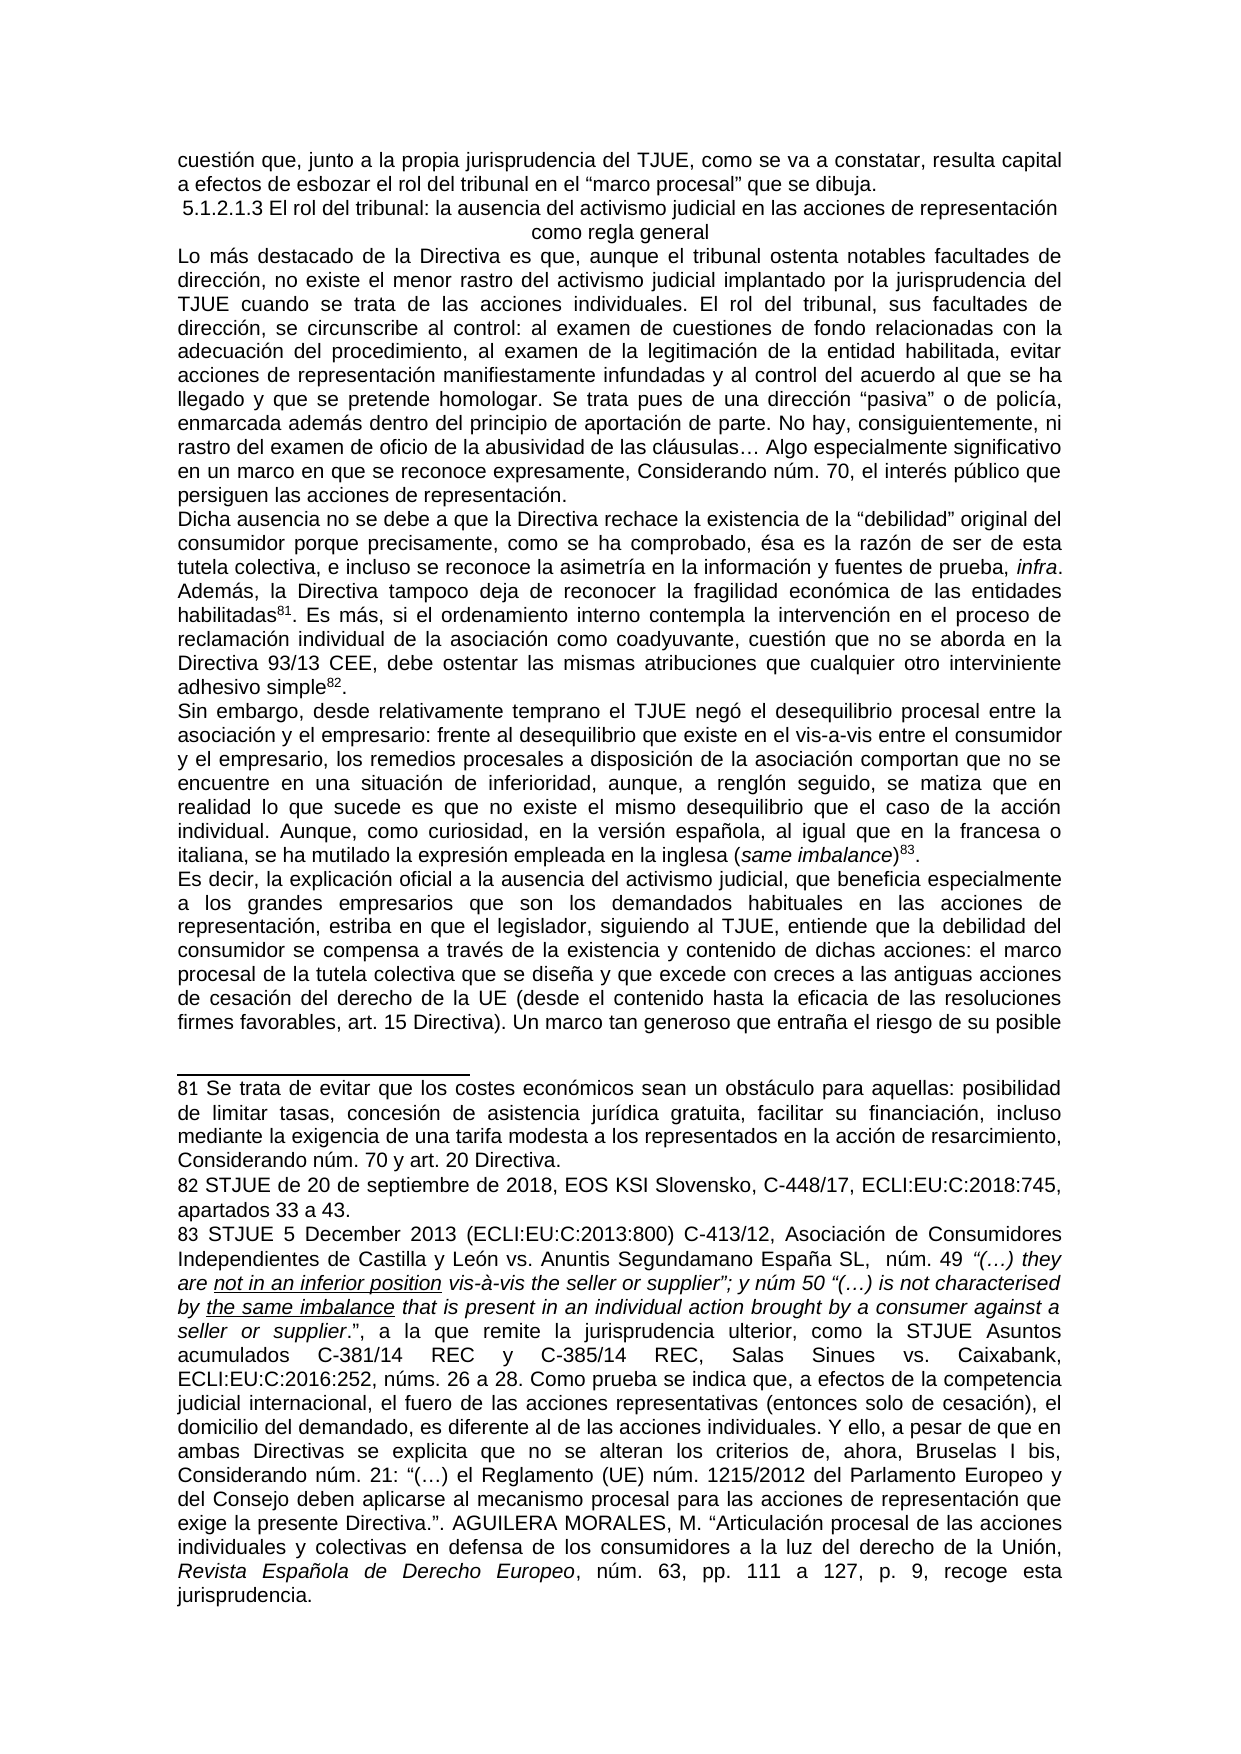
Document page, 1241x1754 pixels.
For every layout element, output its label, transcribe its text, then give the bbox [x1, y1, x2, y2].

text STJUE 5 December 2013 (ECLI:EU:C:2013:800) C-413/12, Asociación de Consumidores Independientes de Castilla y León vs. Anuntis Segundamano España SL, núm. 49 “(…) they are not in an inferior position vis-à-vis the seller or supplier”; y núm 50 “(…) is not characterised by the same imbalance that is present in an individual action brought by a consumer against a seller or supplier.”, a la que remite la jurisprudencia ulterior, como la STJUE Asuntos acumulados C-381/14 REC y C-385/14 REC, Salas Sinues vs. Caixabank, ECLI:EU:C:2016:252, núms. 26 a 28. Como prueba se indica que, a efectos de la competencia judicial internacional, el fuero de las acciones representativas (entonces solo de cesación), el domicilio del demandado, es diferente al de las acciones individuales. Y ello, a pesar de que en ambas Directivas se explicita que no se alteran los criterios de, ahora, Bruselas I bis, Considerando núm. 21: “(…) el Reglamento (UE) núm. 1215/2012 del Parlamento Europeo y del Consejo deben aplicarse al mecanismo procesal para las acciones de representación que exige la presente Directiva.”. AGUILERA MORALES, M. “Articulación procesal de las acciones individuales y colectivas en defensa de los consumidores a la luz del derecho de la Unión, Revista Española de Derecho Europeo, núm. 63, pp. 111 a 127, p. 9, recoge esta jurisprudencia. [177, 1222, 1063, 1606]
text Sin embargo, la Directiva innova la perspectiva económica cuando se trata de la tutela procesal del consumidor; también se fija y decide proteger al otro agente, antagónico, del mercado: la oferta, el profesional, precisamente para salvaguardar el adecuado funcionamiento de aquél. Se repudia, consiguientemente, Considerando núm. 39, el ejercicio de acciones abusivas y, a tal efecto, se otorgan amplias facultades al tribunal para controlar el objeto y la legitimación de la acción de representación, infra, a la par que se impiden las indemnizaciones punitivas. Una cuestión que, junto a la propia jurisprudencia del TJUE, como se va a constatar, resulta capital a efectos de esbozar el rol del tribunal en el “marco procesal” que se dibuja. [177, 148, 1063, 196]
text Se trata de evitar que los costes económicos sean un obstáculo para aquellas: posibilidad de limitar tasas, concesión de asistencia jurídica gratuita, facilitar su financiación, incluso mediante la exigencia de una tarifa modesta a los representados en la acción de resarcimiento, Considerando núm. 70 y art. 20 Directiva. [177, 1075, 1063, 1172]
text Es decir, la explicación oficial a la ausencia del activismo judicial, que beneficia especialmente a los grandes empresarios que son los demandados habituales en las acciones de representación, estriba en que el legislador, siguiendo al TJUE, entiende que la debilidad del consumidor se compensa a través de la existencia y contenido de dichas acciones: el marco procesal de la tutela colectiva que se diseña y que excede con creces a las antiguas acciones de cesación del derecho de la UE (desde el contenido hasta la eficacia de las resoluciones firmes favorables, art. 15 Directiva). Un marco tan generoso que entraña el riesgo de su posible [177, 866, 1063, 1034]
text 5.1.2.1.3 El rol del tribunal: la ausencia del activismo judicial en las acciones de representación como regla general [177, 196, 1063, 243]
text Dicha ausencia no se debe a que la Directiva rechace la existencia de la “debilidad” original del consumidor porque precisamente, como se ha comprobado, ésa es la razón de ser de esta tutela colectiva, e incluso se reconoce la asimetría en la información y fuentes de prueba, infra. Además, la Directiva tampoco deja de reconocer la fragilidad económica de las entidades habilitadas. Es más, si el ordenamiento interno contempla la intervención en el proceso de reclamación individual de la asociación como coadyuvante, cuestión que no se aborda en la Directiva 93/13 CEE, debe ostentar las mismas atribuciones que cualquier otro interviniente adhesivo simple. [177, 507, 1063, 699]
text Sin embargo, desde relativamente temprano el TJUE negó el desequilibrio procesal entre la asociación y el empresario: frente al desequilibrio que existe en el vis-a-vis entre el consumidor y el empresario, los remedios procesales a disposición de la asociación comportan que no se encuentre en una situación de inferioridad, aunque, a renglón seguido, se matiza que en realidad lo que sucede es que no existe el mismo desequilibrio que el caso de la acción individual. Aunque, como curiosidad, en la versión española, al igual que en la francesa o italiana, se ha mutilado la expresión empleada en la inglesa (same imbalance). [177, 699, 1063, 866]
text Lo más destacado de la Directiva es que, aunque el tribunal ostenta notables facultades de dirección, no existe el menor rastro del activismo judicial implantado por la jurisprudencia del TJUE cuando se trata de las acciones individuales. El rol del tribunal, sus facultades de dirección, se circunscribe al control: al examen de cuestiones de fondo relacionadas con la adecuación del procedimiento, al examen de la legitimación de la entidad habilitada, evitar acciones de representación manifiestamente infundadas y al control del acuerdo al que se ha llegado y que se pretende homologar. Se trata pues de una dirección “pasiva” o de policía, enmarcada además dentro del principio de aportación de parte. No hay, consiguientemente, ni rastro del examen de oficio de la abusividad de las cláusulas… Algo especialmente significativo en un marco en que se reconoce expresamente, Considerando núm. 70, el interés público que persiguen las acciones de representación. [177, 243, 1063, 507]
text STJUE de 20 de septiembre de 2018, EOS KSI Slovensko, C-448/17, ECLI:EU:C:2018:745, apartados 33 a 43. [177, 1172, 1063, 1222]
